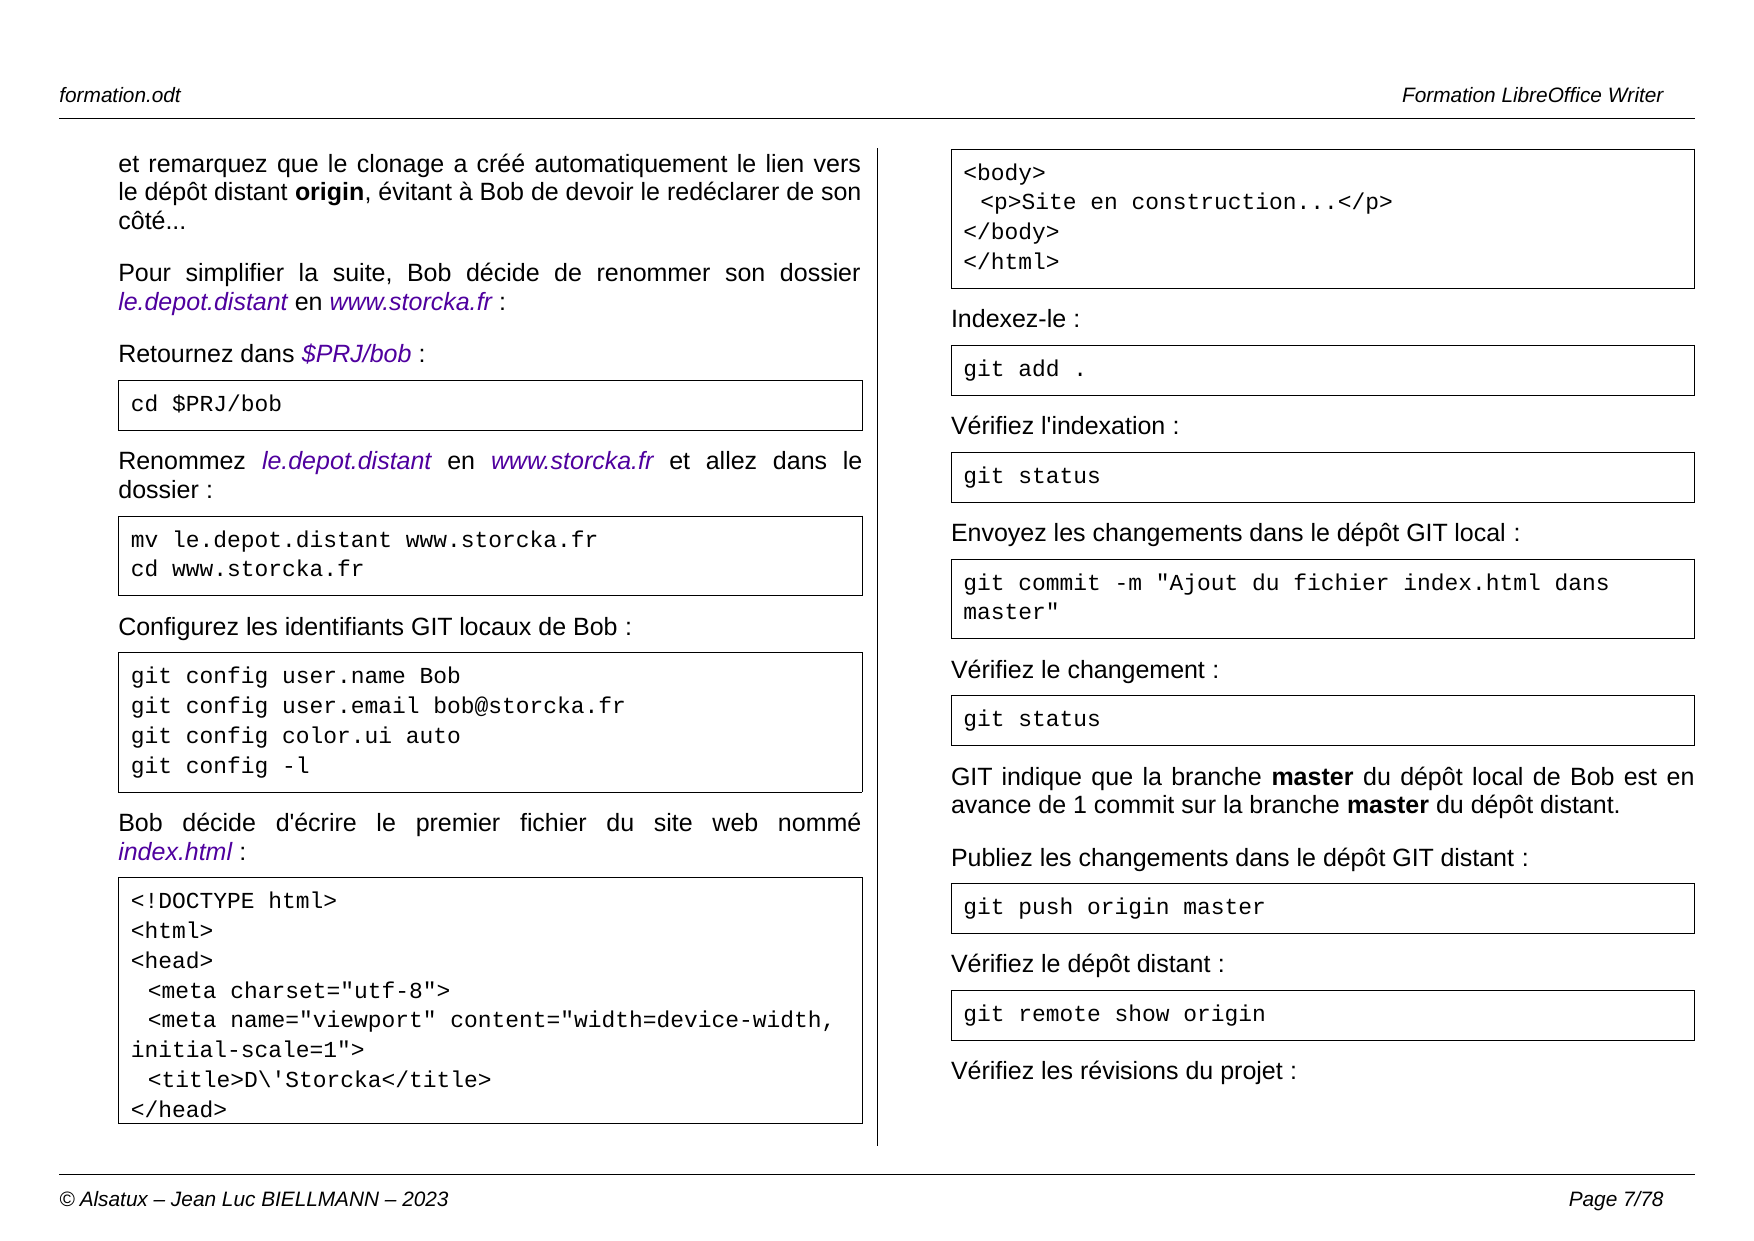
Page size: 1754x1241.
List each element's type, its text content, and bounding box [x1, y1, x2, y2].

text git add . [952, 346, 1694, 395]
text Envoyez les changements dans le dépôt GIT local : [951, 518, 1695, 547]
text cd $PRJ/bob [119, 381, 862, 430]
text <meta charset="utf-8"> [119, 967, 862, 996]
text git remote show origin [952, 991, 1694, 1040]
text git status [952, 453, 1694, 502]
text Vérifiez les révisions du projet : [951, 1056, 1695, 1085]
text Vérifiez le changement : [951, 655, 1695, 683]
text git config user.name Bob [119, 653, 862, 682]
text Retournez dans $PRJ/bob : [118, 339, 862, 368]
text Bob décide d'écrire le premier fichier du site web nommé index.html : [118, 808, 862, 865]
text <html> [119, 907, 862, 937]
text cd www.storcka.fr [119, 545, 862, 595]
text </html> [952, 238, 1694, 288]
text Configurez les identifiants GIT locaux de Bob : [118, 612, 862, 640]
text Vérifiez l'indexation : [951, 411, 1695, 440]
text GIT indique que la branche master du dépôt local de Bob est en avance de 1 commit sur la branche master du dépôt distant. [951, 762, 1695, 819]
text </head> [119, 1086, 862, 1123]
text git status [952, 696, 1694, 745]
text git config color.ui auto [119, 712, 862, 742]
text <p>Site en construction...</p> [952, 178, 1694, 208]
text Indexez-le : [951, 304, 1695, 333]
text git config user.email bob@storcka.fr [119, 682, 862, 712]
text Vérifiez le dépôt distant : [951, 949, 1695, 978]
text <head> [119, 937, 862, 967]
text <title>D\'Storcka</title> [119, 1056, 862, 1086]
text git config -l [119, 742, 862, 792]
text </body> [952, 208, 1694, 238]
text git push origin master [952, 884, 1694, 933]
text Pour simplifier la suite, Bob décide de renommer son dossier le.depot.distant en www.storcka.fr : [118, 258, 862, 316]
text <meta name="viewport" content="width=device-width, initial-scale=1"> [119, 996, 862, 1056]
text <body> [952, 150, 1694, 178]
text <!DOCTYPE html> [119, 878, 862, 907]
text mv le.depot.distant www.storcka.fr [119, 517, 862, 545]
text git commit -m "Ajout du fichier index.html dans master" [952, 560, 1694, 638]
text Renommez le.depot.distant en www.storcka.fr et allez dans le dossier : [118, 446, 862, 504]
text et remarquez que le clonage a créé automatiquement le lien vers le dépôt distant origin, évitant à Bob de devoir le redéclarer de son côté... [118, 148, 862, 235]
text Publiez les changements dans le dépôt GIT distant : [951, 843, 1695, 871]
